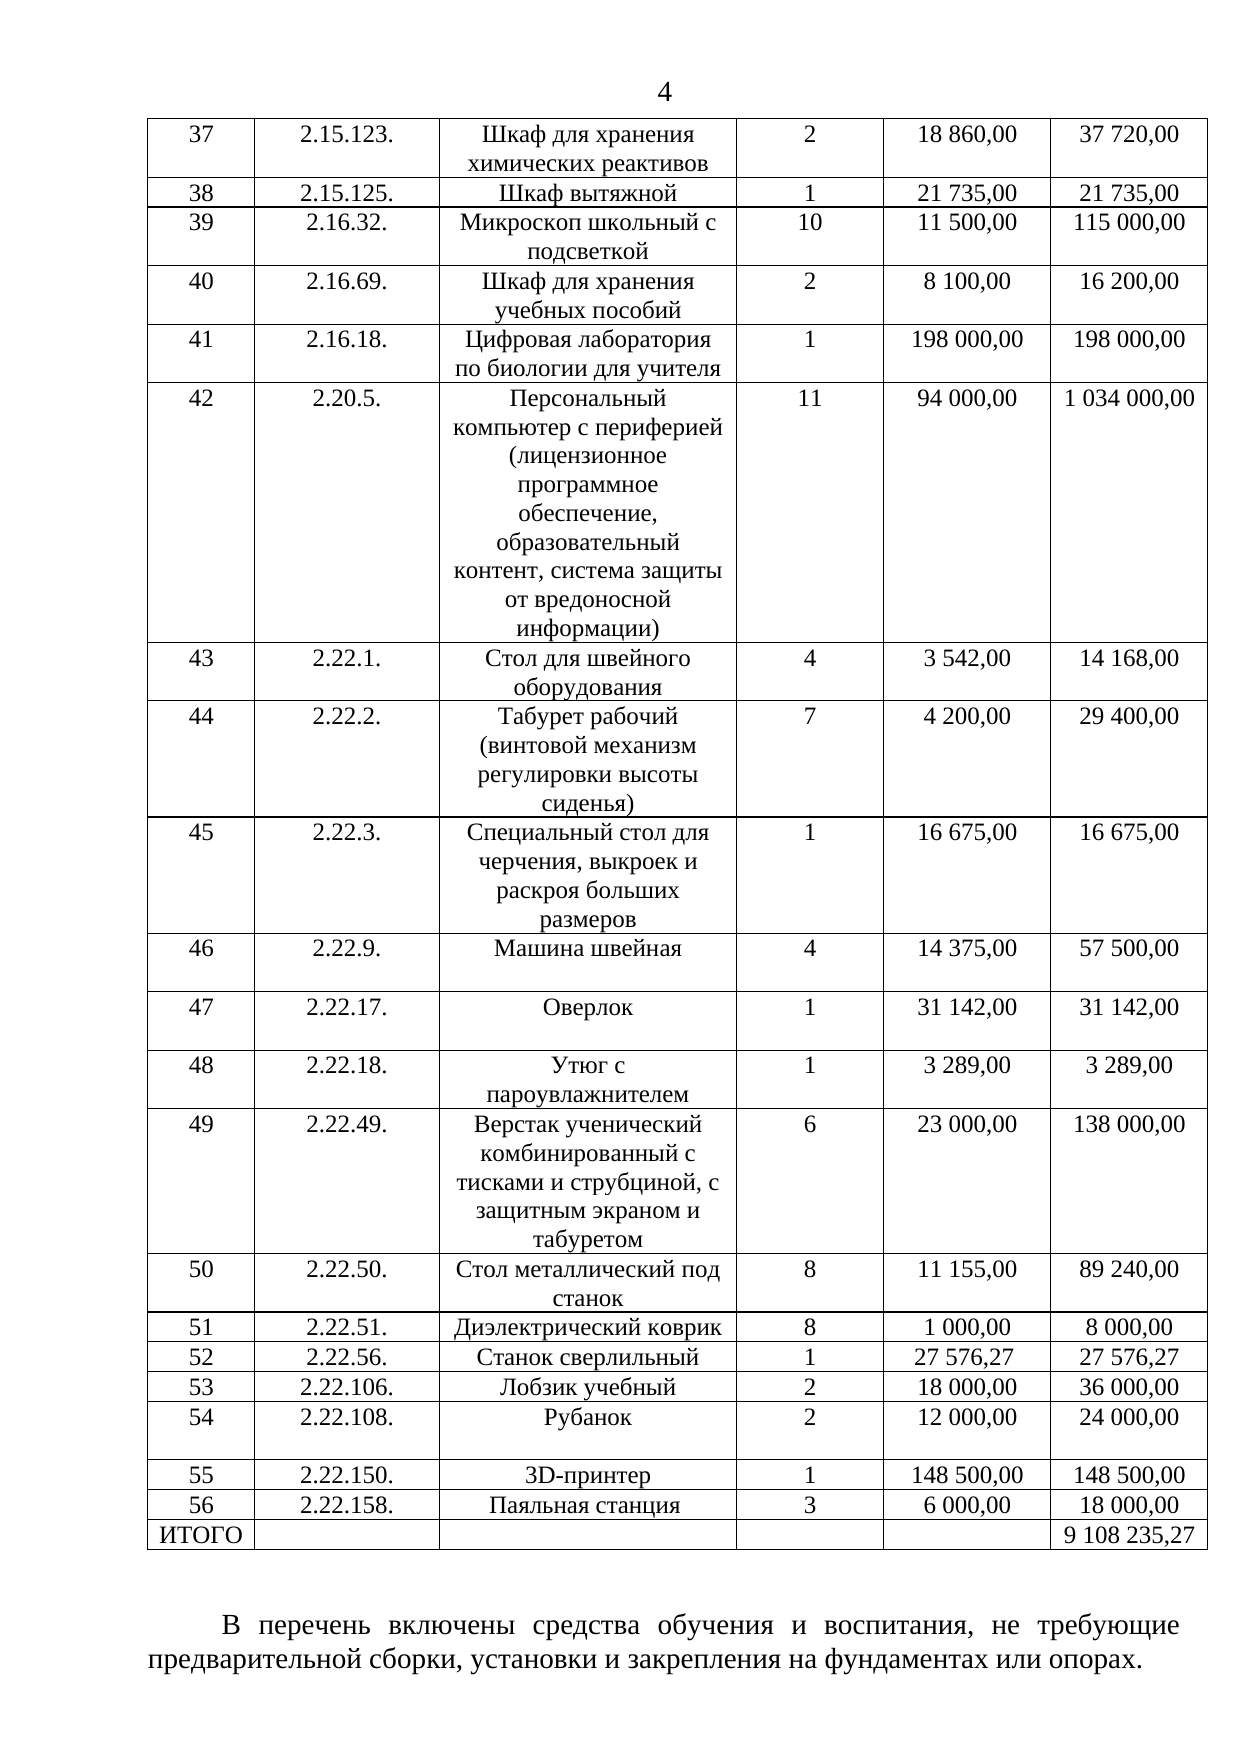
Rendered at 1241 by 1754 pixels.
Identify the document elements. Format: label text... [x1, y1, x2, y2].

table_cell 6 [737, 1109, 883, 1253]
table_cell 1 [737, 1051, 883, 1108]
table_cell [884, 1520, 1050, 1549]
table_cell 2 [737, 119, 883, 177]
table_cell 2.22.18. [255, 1051, 439, 1108]
table_cell 31 142,00 [884, 992, 1050, 1049]
table_cell 2.22.51. [255, 1313, 439, 1341]
table_cell 16 675,00 [1051, 818, 1207, 932]
table_cell 2.22.17. [255, 992, 439, 1049]
table_cell 40 [148, 266, 254, 323]
table_cell Цифровая лаборатория по биологии для учителя [440, 325, 736, 382]
table_cell 46 [148, 934, 254, 991]
table_cell Персональный компьютер с периферией (лицензионное программное обеспечение, образовательный контент, система защиты от вредоносной информации) [440, 383, 736, 642]
table_cell 31 142,00 [1051, 992, 1207, 1049]
table_cell 1 000,00 [884, 1313, 1050, 1341]
table_cell 24 000,00 [1051, 1402, 1207, 1459]
table_cell Шкаф для хранения химических реактивов [440, 119, 736, 177]
table_cell Рубанок [440, 1402, 736, 1459]
table_cell 55 [148, 1460, 254, 1489]
table_cell 29 400,00 [1051, 701, 1207, 816]
table_cell 18 860,00 [884, 119, 1050, 177]
table_cell 37 720,00 [1051, 119, 1207, 177]
table_cell 37 [148, 119, 254, 177]
table_cell 38 [148, 178, 254, 206]
table_cell 21 735,00 [884, 178, 1050, 206]
table_cell 198 000,00 [884, 325, 1050, 382]
table_cell 2.22.9. [255, 934, 439, 991]
table_cell Оверлок [440, 992, 736, 1049]
table_cell 1 [737, 325, 883, 382]
table_cell 41 [148, 325, 254, 382]
table_cell 21 735,00 [1051, 178, 1207, 206]
table_cell 1 034 000,00 [1051, 383, 1207, 642]
table_cell 14 168,00 [1051, 643, 1207, 700]
table_cell [737, 1520, 883, 1549]
table_cell Машина швейная [440, 934, 736, 991]
table_cell 1 [737, 178, 883, 206]
table_cell 8 100,00 [884, 266, 1050, 323]
table_cell 53 [148, 1372, 254, 1401]
table_cell Верстак ученический комбинированный с тисками и струбциной, с защитным экраном и табуретом [440, 1109, 736, 1253]
table_cell 2.22.158. [255, 1490, 439, 1519]
table_cell 8 000,00 [1051, 1313, 1207, 1341]
table_cell Утюг с пароувлажнителем [440, 1051, 736, 1108]
table_cell 3 289,00 [884, 1051, 1050, 1108]
table_cell 36 000,00 [1051, 1372, 1207, 1401]
table_cell 57 500,00 [1051, 934, 1207, 991]
table_cell 14 375,00 [884, 934, 1050, 991]
table_cell 94 000,00 [884, 383, 1050, 642]
table_cell 3 542,00 [884, 643, 1050, 700]
table_cell 42 [148, 383, 254, 642]
table_cell 2 [737, 266, 883, 323]
table_cell 2.22.1. [255, 643, 439, 700]
table_cell Специальный стол для черчения, выкроек и раскроя больших размеров [440, 818, 736, 932]
table_cell 49 [148, 1109, 254, 1253]
table_cell 2.16.32. [255, 208, 439, 265]
table_cell 11 [737, 383, 883, 642]
table_cell 11 500,00 [884, 208, 1050, 265]
table_cell 2 [737, 1402, 883, 1459]
table_cell 11 155,00 [884, 1254, 1050, 1311]
table_cell 27 576,27 [1051, 1342, 1207, 1371]
table_cell 7 [737, 701, 883, 816]
table_cell Лобзик учебный [440, 1372, 736, 1401]
table_cell 47 [148, 992, 254, 1049]
table_cell 2.22.2. [255, 701, 439, 816]
text В перечень включены средства обучения и воспитания, не требующие предварительной сборки, установки и закрепления на фундаментах или опорах. [148, 1607, 1181, 1674]
table_cell 2.16.18. [255, 325, 439, 382]
table_cell 50 [148, 1254, 254, 1311]
table_cell 52 [148, 1342, 254, 1371]
table_cell Паяльная станция [440, 1490, 736, 1519]
table_cell 3 [737, 1490, 883, 1519]
table_cell Диэлектрический коврик [440, 1313, 736, 1341]
table_cell 54 [148, 1402, 254, 1459]
table_cell 1 [737, 1342, 883, 1371]
table_cell Табурет рабочий (винтовой механизм регулировки высоты сиденья) [440, 701, 736, 816]
table_cell 10 [737, 208, 883, 265]
table_cell 18 000,00 [884, 1372, 1050, 1401]
table_cell 27 576,27 [884, 1342, 1050, 1371]
table_cell 4 200,00 [884, 701, 1050, 816]
table_cell 8 [737, 1254, 883, 1311]
table_cell 2.22.56. [255, 1342, 439, 1371]
table_cell [255, 1520, 439, 1549]
table_cell 89 240,00 [1051, 1254, 1207, 1311]
table_cell 12 000,00 [884, 1402, 1050, 1459]
table_cell [440, 1520, 736, 1549]
table_cell 2.20.5. [255, 383, 439, 642]
table_cell 8 [737, 1313, 883, 1341]
table_cell 48 [148, 1051, 254, 1108]
table_cell 2.22.108. [255, 1402, 439, 1459]
table_cell 2 [737, 1372, 883, 1401]
table_cell Станок сверлильный [440, 1342, 736, 1371]
table_cell 4 [737, 934, 883, 991]
table_cell 138 000,00 [1051, 1109, 1207, 1253]
table_cell 2.22.3. [255, 818, 439, 932]
table_cell 2.15.125. [255, 178, 439, 206]
table_cell 44 [148, 701, 254, 816]
table_cell 2.22.150. [255, 1460, 439, 1489]
table_cell 1 [737, 1460, 883, 1489]
table_cell 16 200,00 [1051, 266, 1207, 323]
table_cell 3D-принтер [440, 1460, 736, 1489]
table_cell 115 000,00 [1051, 208, 1207, 265]
table_cell Стол для швейного оборудования [440, 643, 736, 700]
table_cell 16 675,00 [884, 818, 1050, 932]
table_cell 39 [148, 208, 254, 265]
table_cell 56 [148, 1490, 254, 1519]
table_cell 2.16.69. [255, 266, 439, 323]
table_cell 4 [737, 643, 883, 700]
table_cell 51 [148, 1313, 254, 1341]
table_cell 43 [148, 643, 254, 700]
table_cell Микроскоп школьный с подсветкой [440, 208, 736, 265]
table_cell ИТОГО [148, 1520, 254, 1549]
table_cell Шкаф для хранения учебных пособий [440, 266, 736, 323]
table_cell 148 500,00 [884, 1460, 1050, 1489]
table_cell 1 [737, 818, 883, 932]
table_cell 198 000,00 [1051, 325, 1207, 382]
table_cell 9 108 235,27 [1051, 1520, 1207, 1549]
table_cell Шкаф вытяжной [440, 178, 736, 206]
table_cell 3 289,00 [1051, 1051, 1207, 1108]
table_cell 148 500,00 [1051, 1460, 1207, 1489]
table_cell 1 [737, 992, 883, 1049]
table_cell 23 000,00 [884, 1109, 1050, 1253]
table_cell 45 [148, 818, 254, 932]
table_cell 2.22.49. [255, 1109, 439, 1253]
table_cell 6 000,00 [884, 1490, 1050, 1519]
table_cell 2.22.50. [255, 1254, 439, 1311]
table_cell 18 000,00 [1051, 1490, 1207, 1519]
table_cell 2.15.123. [255, 119, 439, 177]
table_cell 2.22.106. [255, 1372, 439, 1401]
table_cell Стол металлический под станок [440, 1254, 736, 1311]
